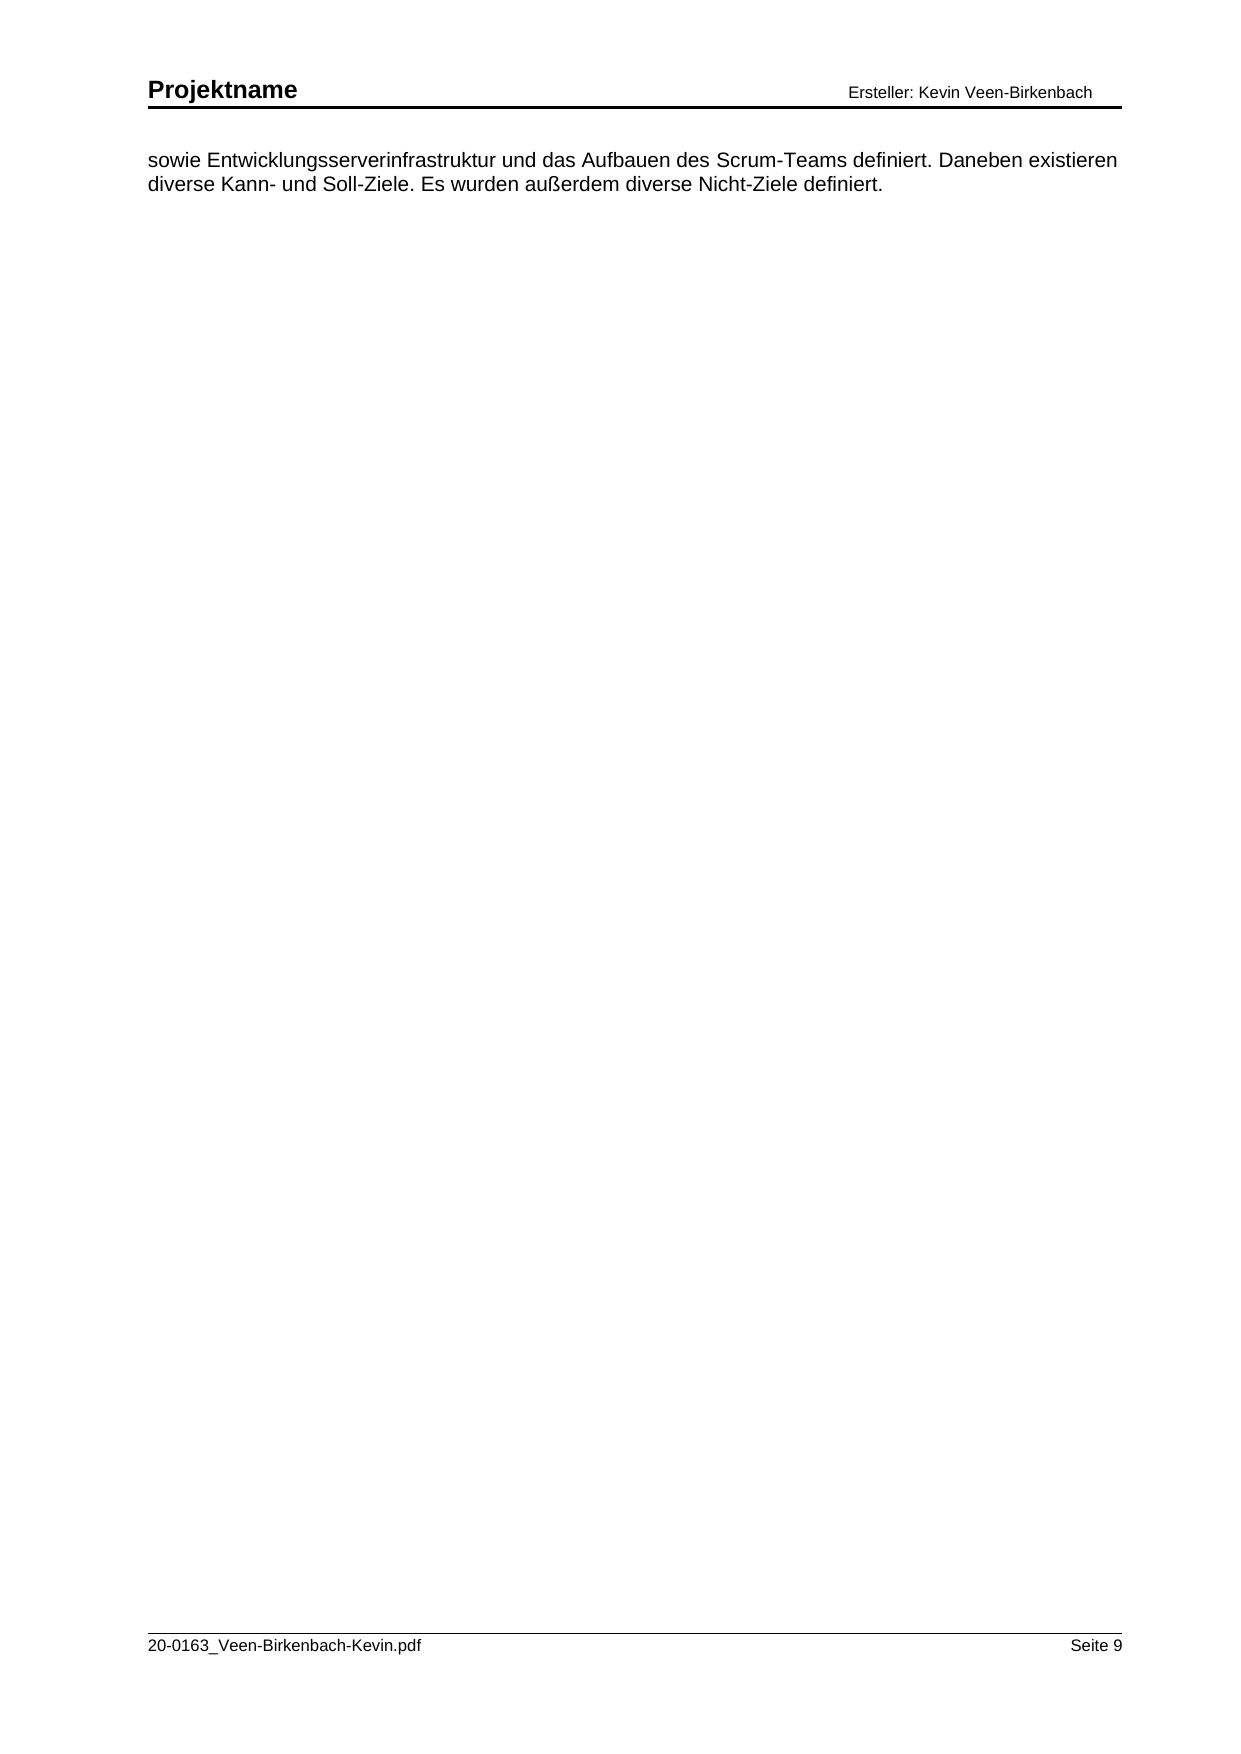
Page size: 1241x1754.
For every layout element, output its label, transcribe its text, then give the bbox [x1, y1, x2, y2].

text sowie Entwicklungsserverinfrastruktur und das Aufbauen des Scrum-Teams definiert. Daneben existieren diverse Kann- und Soll-Ziele. Es wurden außerdem diverse Nicht-Ziele definiert. [148, 148, 1122, 196]
